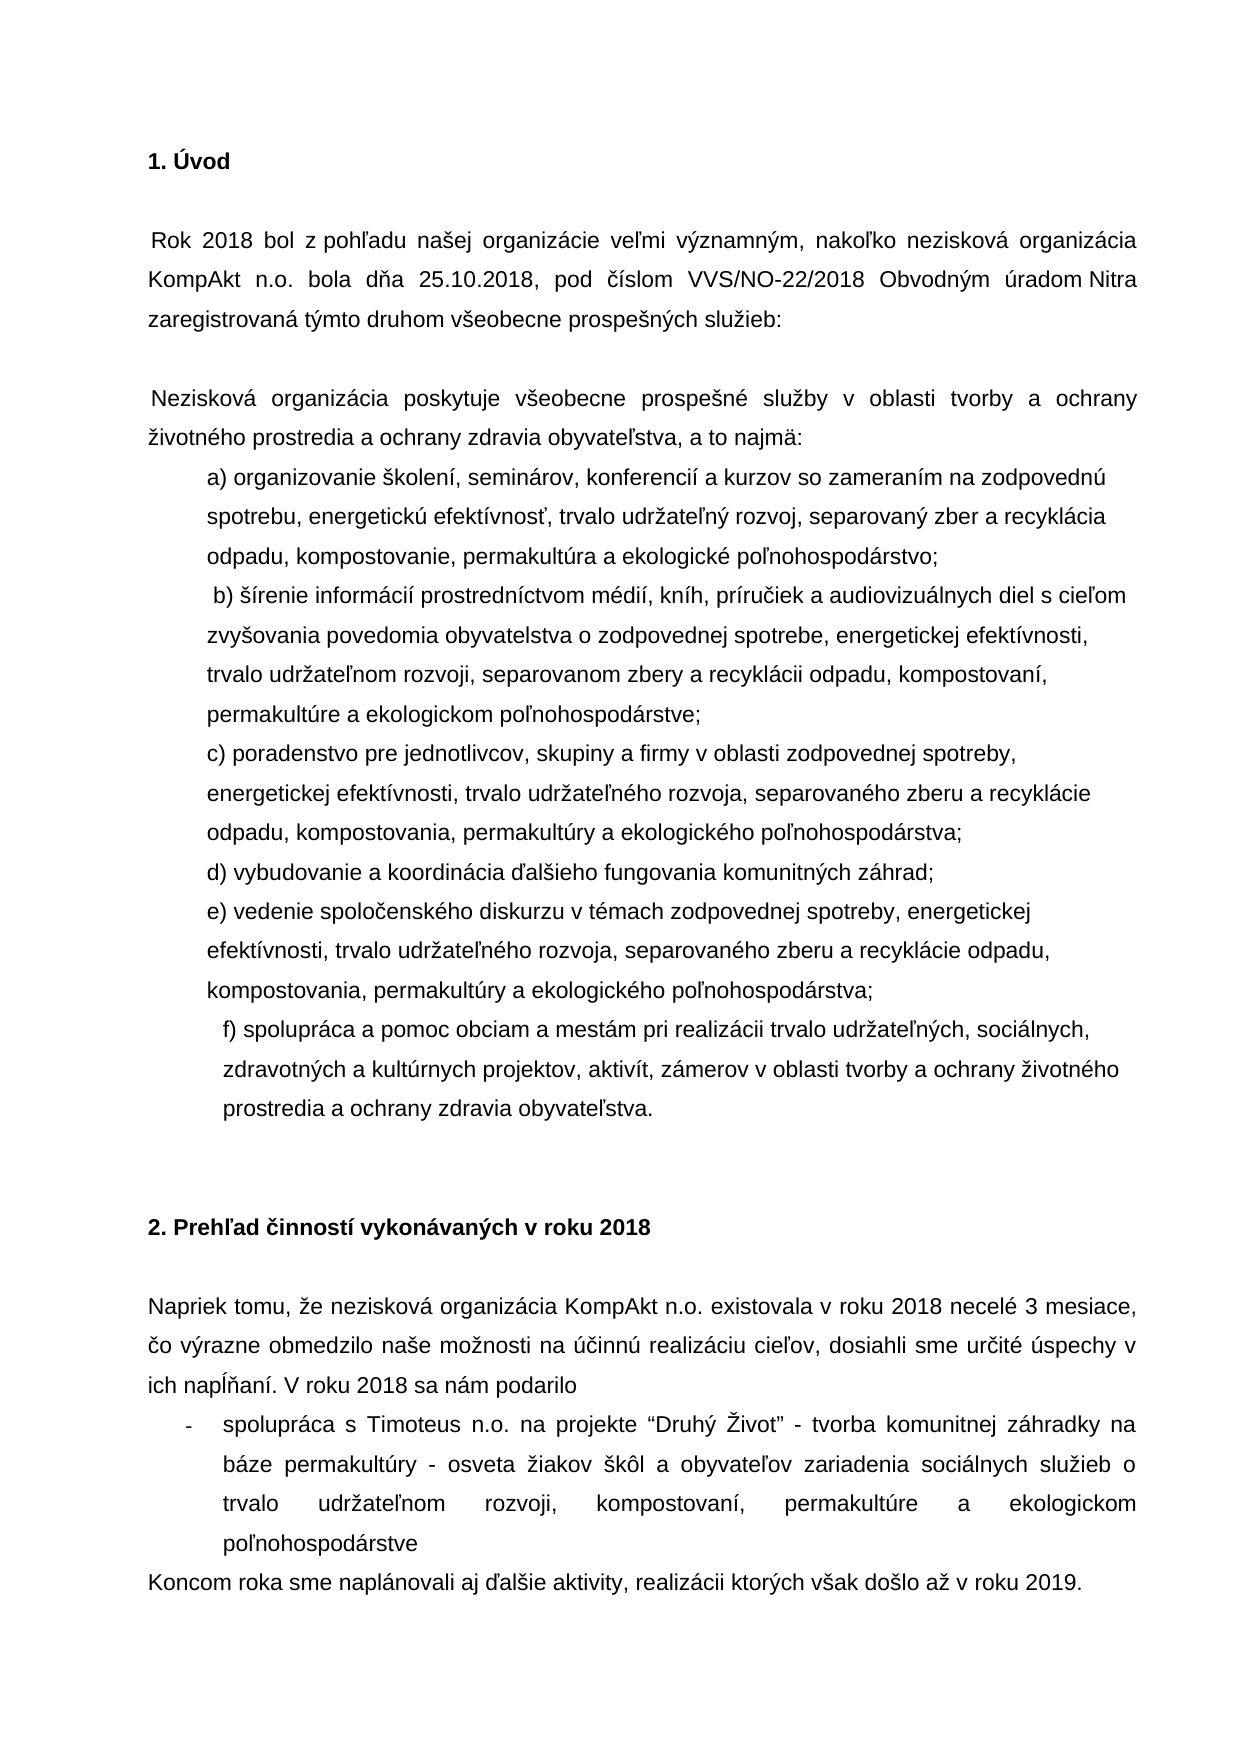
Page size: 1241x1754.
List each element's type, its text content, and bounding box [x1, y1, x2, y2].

text c) poradenstvo pre jednotlivcov, skupiny a firmy v oblasti zodpovednej spotreby, energetickej efektívnosti, trvalo udržateľného rozvoja, separovaného zberu a recyklácie odpadu, kompostovania, permakultúry a ekologického poľnohospodárstva; [207, 740, 1137, 845]
text a) organizovanie školení, seminárov, konferencií a kurzov so zameraním na zodpovednú spotrebu, energetickú efektívnosť, trvalo udržateľný rozvoj, separovaný zber a recyklácia odpadu, kompostovanie, permakultúra a ekologické poľnohospodárstvo; [207, 464, 1137, 569]
text 2. Prehľad činností vykonávaných v roku 2018 [148, 1214, 1137, 1240]
text f) spolupráca a pomoc obciam a mestám pri realizácii trvalo udržateľných, sociálnych, zdravotných a kultúrnych projektov, aktivít, zámerov v oblasti tvorby a ochrany životného prostredia a ochrany zdravia obyvateľstva. [223, 1016, 1137, 1122]
text Napriek tomu, že nezisková organizácia KompAkt n.o. existovala v roku 2018 necelé 3 mesiace, čo výrazne obmedzilo naše možnosti na účinnú realizáciu cieľov, dosiahli sme určité úspechy v ich napĺňaní. V roku 2018 sa nám podarilo [148, 1293, 1137, 1398]
text b) šírenie informácií prostredníctvom médií, kníh, príručiek a audiovizuálnych diel s cieľom zvyšovania povedomia obyvatelstva o zodpovednej spotrebe, energetickej efektívnosti, trvalo udržateľnom rozvoji, separovanom zbery a recyklácii odpadu, kompostovaní, permakultúre a ekologickom poľnohospodárstve; [207, 582, 1137, 727]
list spolupráca s Timoteus n.o. na projekte “Druhý Život” - tvorba komunitnej záhradky na báze permakultúry - osveta žiakov škôl a obyvateľov zariadenia sociálnych služieb o trvalo udržateľnom rozvoji, kompostovaní, permakultúre a ekologickom poľnohospodárstve [185, 1411, 1137, 1556]
text d) vybudovanie a koordinácia ďalšieho fungovania komunitných záhrad; [207, 858, 1137, 885]
text Rok 2018 bol z pohľadu našej organizácie veľmi významným, nakoľko nezisková organizácia KompAkt n.o. bola dňa 25.10.2018, pod číslom VVS/NO-22/2018 Obvodným úradom Nitra zaregistrovaná týmto druhom všeobecne prospešných služieb: [118, 227, 1137, 332]
text Koncom roka sme naplánovali aj ďalšie aktivity, realizácii ktorých však došlo až v roku 2019. [148, 1569, 1137, 1596]
text e) vedenie spoločenského diskurzu v témach zodpovednej spotreby, energetickej efektívnosti, trvalo udržateľného rozvoja, separovaného zberu a recyklácie odpadu, kompostovania, permakultúry a ekologického poľnohospodárstva; [207, 898, 1137, 1003]
text 1. Úvod [148, 148, 1137, 174]
text Nezisková organizácia poskytuje všeobecne prospešné služby v oblasti tvorby a ochrany životného prostredia a ochrany zdravia obyvateľstva, a to najmä: [148, 385, 1138, 451]
